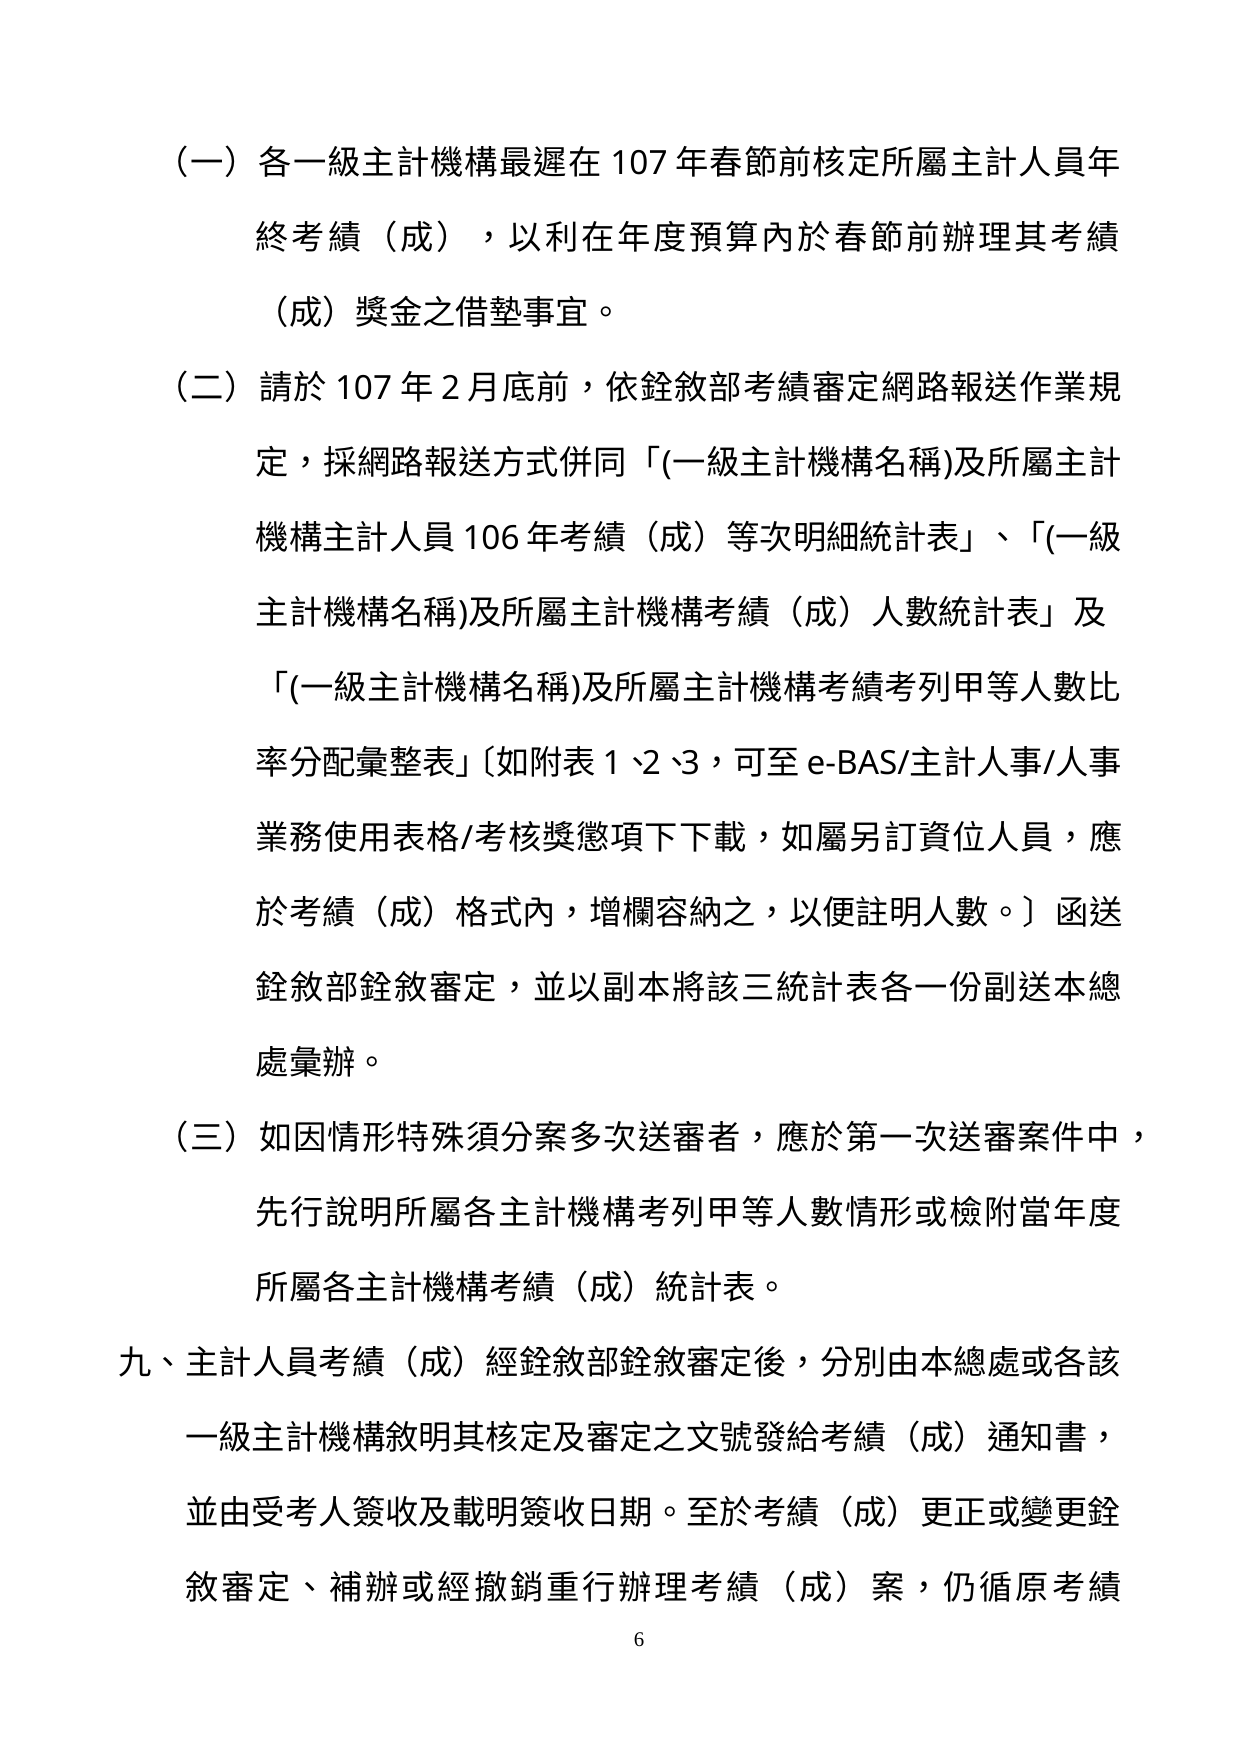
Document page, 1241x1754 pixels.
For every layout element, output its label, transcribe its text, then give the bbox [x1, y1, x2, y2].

text （一）各一級主計機構最遲在107年春節前核定所屬主計人員年終考績（成），以利在年度預算內於春節前辦理其考績（成）獎金之借墊事宜。 [156, 123, 1122, 348]
text （二）請於107年2月底前，依銓敘部考績審定網路報送作業規定，採網路報送方式併同「(一級主計機構名稱)及所屬主計機構主計人員106年考績（成）等次明細統計表」、「(一級主計機構名稱)及所屬主計機構考績（成）人數統計表」及「(一級主計機構名稱)及所屬主計機構考績考列甲等人數比率分配彙整表」〔如附表1、2、3，可至e-BAS/主計人事/人事業務使用表格/考核獎懲項下下載，如屬另訂資位人員，應於考績（成）格式內，增欄容納之，以便註明人數。〕函送銓敘部銓敘審定，並以副本將該三統計表各一份副送本總處彙辦。 [156, 348, 1122, 1098]
text 九、主計人員考績（成）經銓敘部銓敘審定後，分別由本總處或各該一級主計機構敘明其核定及審定之文號發給考績（成）通知書，並由受考人簽收及載明簽收日期。至於考績（成）更正或變更銓敘審定、補辦或經撤銷重行辦理考績（成）案，仍循原考績 [118, 1323, 1122, 1623]
text （三）如因情形特殊須分案多次送審者，應於第一次送審案件中，先行說明所屬各主計機構考列甲等人數情形或檢附當年度所屬各主計機構考績（成）統計表。 [156, 1098, 1122, 1323]
